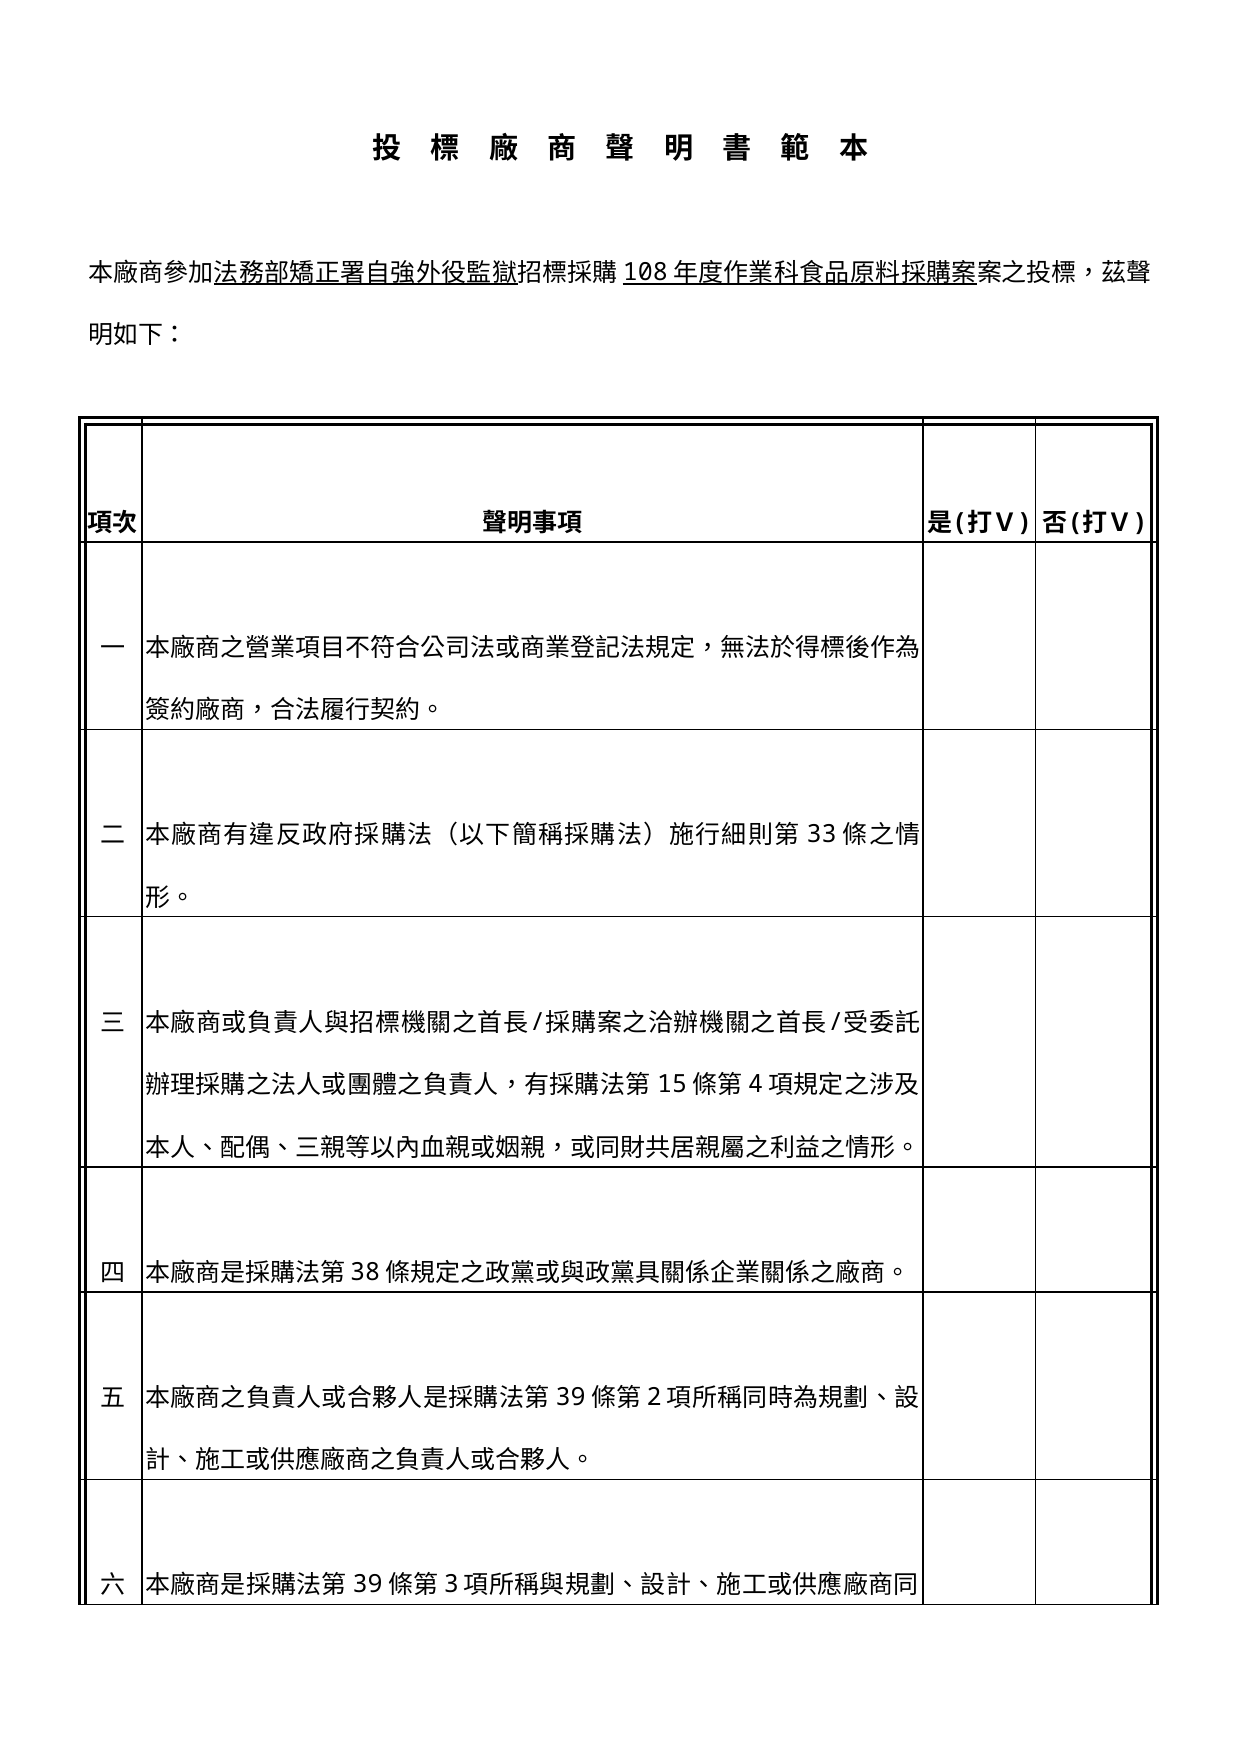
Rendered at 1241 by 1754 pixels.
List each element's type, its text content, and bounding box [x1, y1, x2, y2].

table_cell [924, 1293, 1035, 1479]
table_cell 本廠商是採購法第39條第3項所稱與規劃、設計、施工或供應廠商同 [143, 1480, 922, 1604]
table_cell 本廠商有違反政府採購法（以下簡稱採購法）施行細則第33條之情形。 [143, 730, 922, 916]
table_cell 本廠商之營業項目不符合公司法或商業登記法規定，無法於得標後作為簽約廠商，合法履行契約。 [143, 543, 922, 729]
table_cell [924, 1480, 1035, 1604]
table_cell 六 [87, 1480, 141, 1604]
table_header 聲明事項 [143, 426, 922, 541]
text 本廠商參加法務部矯正署自強外役監獄招標採購108年度作業科食品原料採購案案之投標，茲聲明如下： [89, 229, 1152, 354]
table_cell [1036, 1480, 1150, 1604]
table_cell 本廠商或負責人與招標機關之首長/採購案之洽辦機關之首長/受委託辦理採購之法人或團體之負責人，有採購法第15條第4項規定之涉及本人、配偶、三親等以內血親或姻親，或同財共居親屬之利益之情形。 [143, 917, 922, 1166]
table_header [143, 419, 922, 423]
table_cell [1036, 543, 1150, 729]
text 投 標 廠 商 聲 明 書 範 本 [89, 104, 1152, 166]
table_cell [924, 543, 1035, 729]
table_cell 四 [87, 1168, 141, 1291]
table_header 項次 [83, 419, 141, 541]
table_cell [1036, 1168, 1150, 1291]
table_header [924, 419, 1035, 423]
table_cell [1036, 730, 1150, 916]
table_header 是(打Ｖ) [924, 426, 1035, 541]
table_cell 本廠商是採購法第38條規定之政黨或與政黨具關係企業關係之廠商。 [143, 1168, 922, 1291]
table_cell 一 [87, 543, 141, 729]
table_cell 五 [87, 1293, 141, 1479]
table_cell [924, 730, 1035, 916]
table_cell [924, 917, 1035, 1166]
table_header 否(打Ｖ) [1036, 419, 1154, 541]
table_cell 二 [87, 730, 141, 916]
table_cell [924, 1168, 1035, 1291]
table_cell 本廠商之負責人或合夥人是採購法第39條第2項所稱同時為規劃、設計、施工或供應廠商之負責人或合夥人。 [143, 1293, 922, 1479]
table_cell 三 [87, 917, 141, 1166]
table_cell [1036, 917, 1150, 1166]
table_cell [1036, 1293, 1150, 1479]
